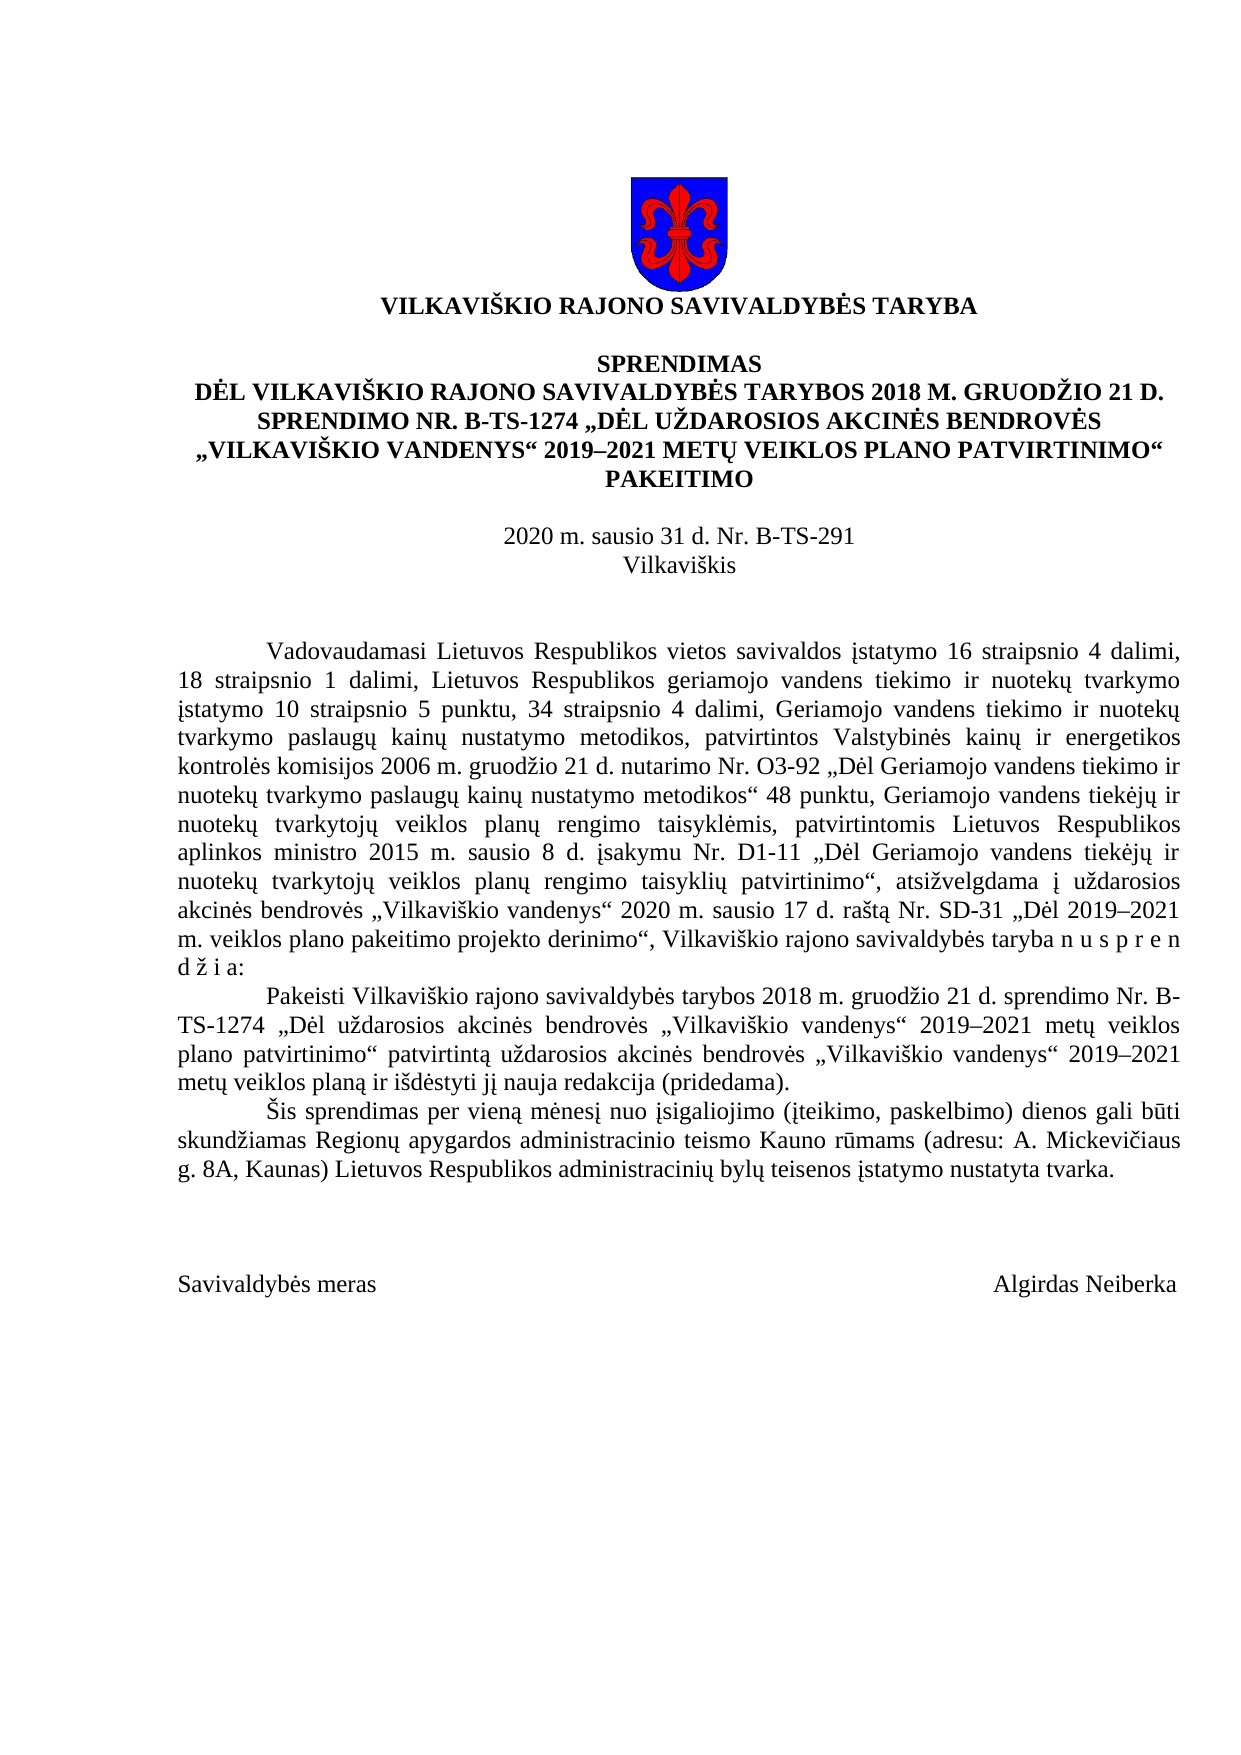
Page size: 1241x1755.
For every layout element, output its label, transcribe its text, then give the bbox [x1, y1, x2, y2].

text 2020 m. sausio 31 d. Nr. B-TS-291 [177, 521, 1181, 550]
text SpREndimas [177, 349, 1181, 377]
text DĖL VILKAVIŠKIO RAJONO SAVIVALDYBĖS TARYBOS 2018 M. GRUODŽIO 21 D. SPRENDIMO NR. B-TS-1274 „DĖL UŽDAROSIOS AKCINĖS BENDROVĖS „VILKAVIŠKIO VANDENYS“ 2019–2021 METŲ VEIKLOS PLANO PATVIRTINIMO“ PAKEITIMO [177, 377, 1181, 492]
text VILKAVIŠKIO RAJONO SAVIVALDYBĖS TARYBA [177, 291, 1181, 320]
text Vadovaudamasi Lietuvos Respublikos vietos savivaldos įstatymo 16 straipsnio 4 dalimi, 18 straipsnio 1 dalimi, Lietuvos Respublikos geriamojo vandens tiekimo ir nuotekų tvarkymo įstatymo 10 straipsnio 5 punktu, 34 straipsnio 4 dalimi, Geriamojo vandens tiekimo ir nuotekų tvarkymo paslaugų kainų nustatymo metodikos, patvirtintos Valstybinės kainų ir energetikos kontrolės komisijos 2006 m. gruodžio 21 d. nutarimo Nr. O3-92 „Dėl Geriamojo vandens tiekimo ir nuotekų tvarkymo paslaugų kainų nustatymo metodikos“ 48 punktu, Geriamojo vandens tiekėjų ir nuotekų tvarkytojų veiklos planų rengimo taisyklėmis, patvirtintomis Lietuvos Respublikos aplinkos ministro 2015 m. sausio 8 d. įsakymu Nr. D1-11 „Dėl Geriamojo vandens tiekėjų ir nuotekų tvarkytojų veiklos planų rengimo taisyklių patvirtinimo“, atsižvelgdama į uždarosios akcinės bendrovės „Vilkaviškio vandenys“ 2020 m. sausio 17 d. raštą Nr. SD-31 „Dėl 2019–2021 m. veiklos plano pakeitimo projekto derinimo“, Vilkaviškio rajono savivaldybės taryba n u s p r e n d ž i a: [177, 636, 1181, 981]
text Pakeisti Vilkaviškio rajono savivaldybės tarybos 2018 m. gruodžio 21 d. sprendimo Nr. B-TS-1274 „Dėl uždarosios akcinės bendrovės „Vilkaviškio vandenys“ 2019–2021 metų veiklos plano patvirtinimo“ patvirtintą uždarosios akcinės bendrovės „Vilkaviškio vandenys“ 2019–2021 metų veiklos planą ir išdėstyti jį nauja redakcija (pridedama). [177, 981, 1181, 1096]
text Vilkaviškis [177, 550, 1181, 579]
text Šis sprendimas per vieną mėnesį nuo įsigaliojimo (įteikimo, paskelbimo) dienos gali būti skundžiamas Regionų apygardos administracinio teismo Kauno rūmams (adresu: A. Mickevičiaus g. 8A, Kaunas) Lietuvos Respublikos administracinių bylų teisenos įstatymo nustatyta tvarka. [177, 1096, 1181, 1182]
text Savivaldybės meras Algirdas Neiberka [177, 1269, 1181, 1297]
